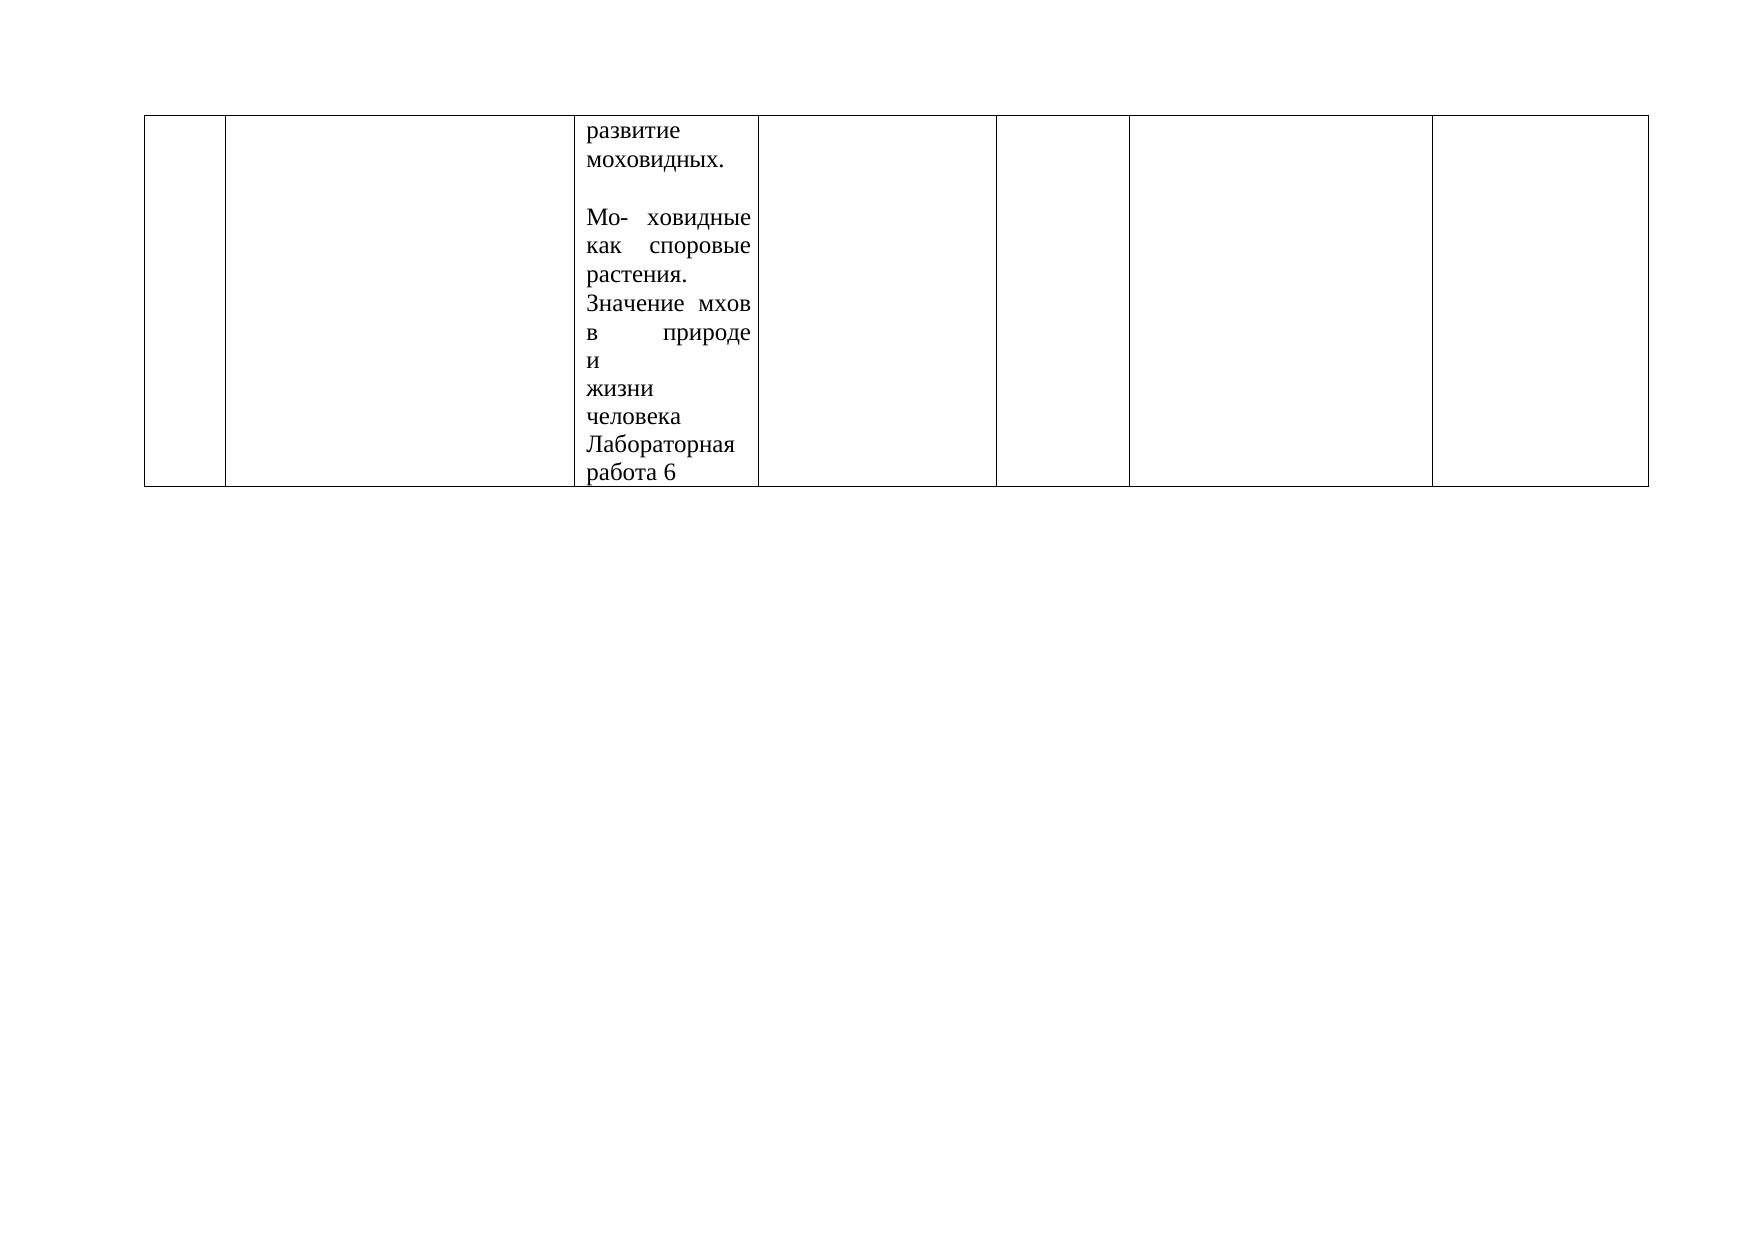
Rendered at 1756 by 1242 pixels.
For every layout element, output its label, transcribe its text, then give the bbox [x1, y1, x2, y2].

table_cell развитие моховидных. Мо- ховидные как споровые растения. Значение мхов в природе и жизни человека Лабораторная работа 6 [575, 116, 758, 486]
table_cell [1433, 116, 1648, 486]
table_cell [997, 116, 1129, 486]
table_cell [759, 116, 996, 486]
table_cell [226, 116, 574, 486]
table_cell [145, 116, 225, 486]
table_cell [1130, 116, 1432, 486]
